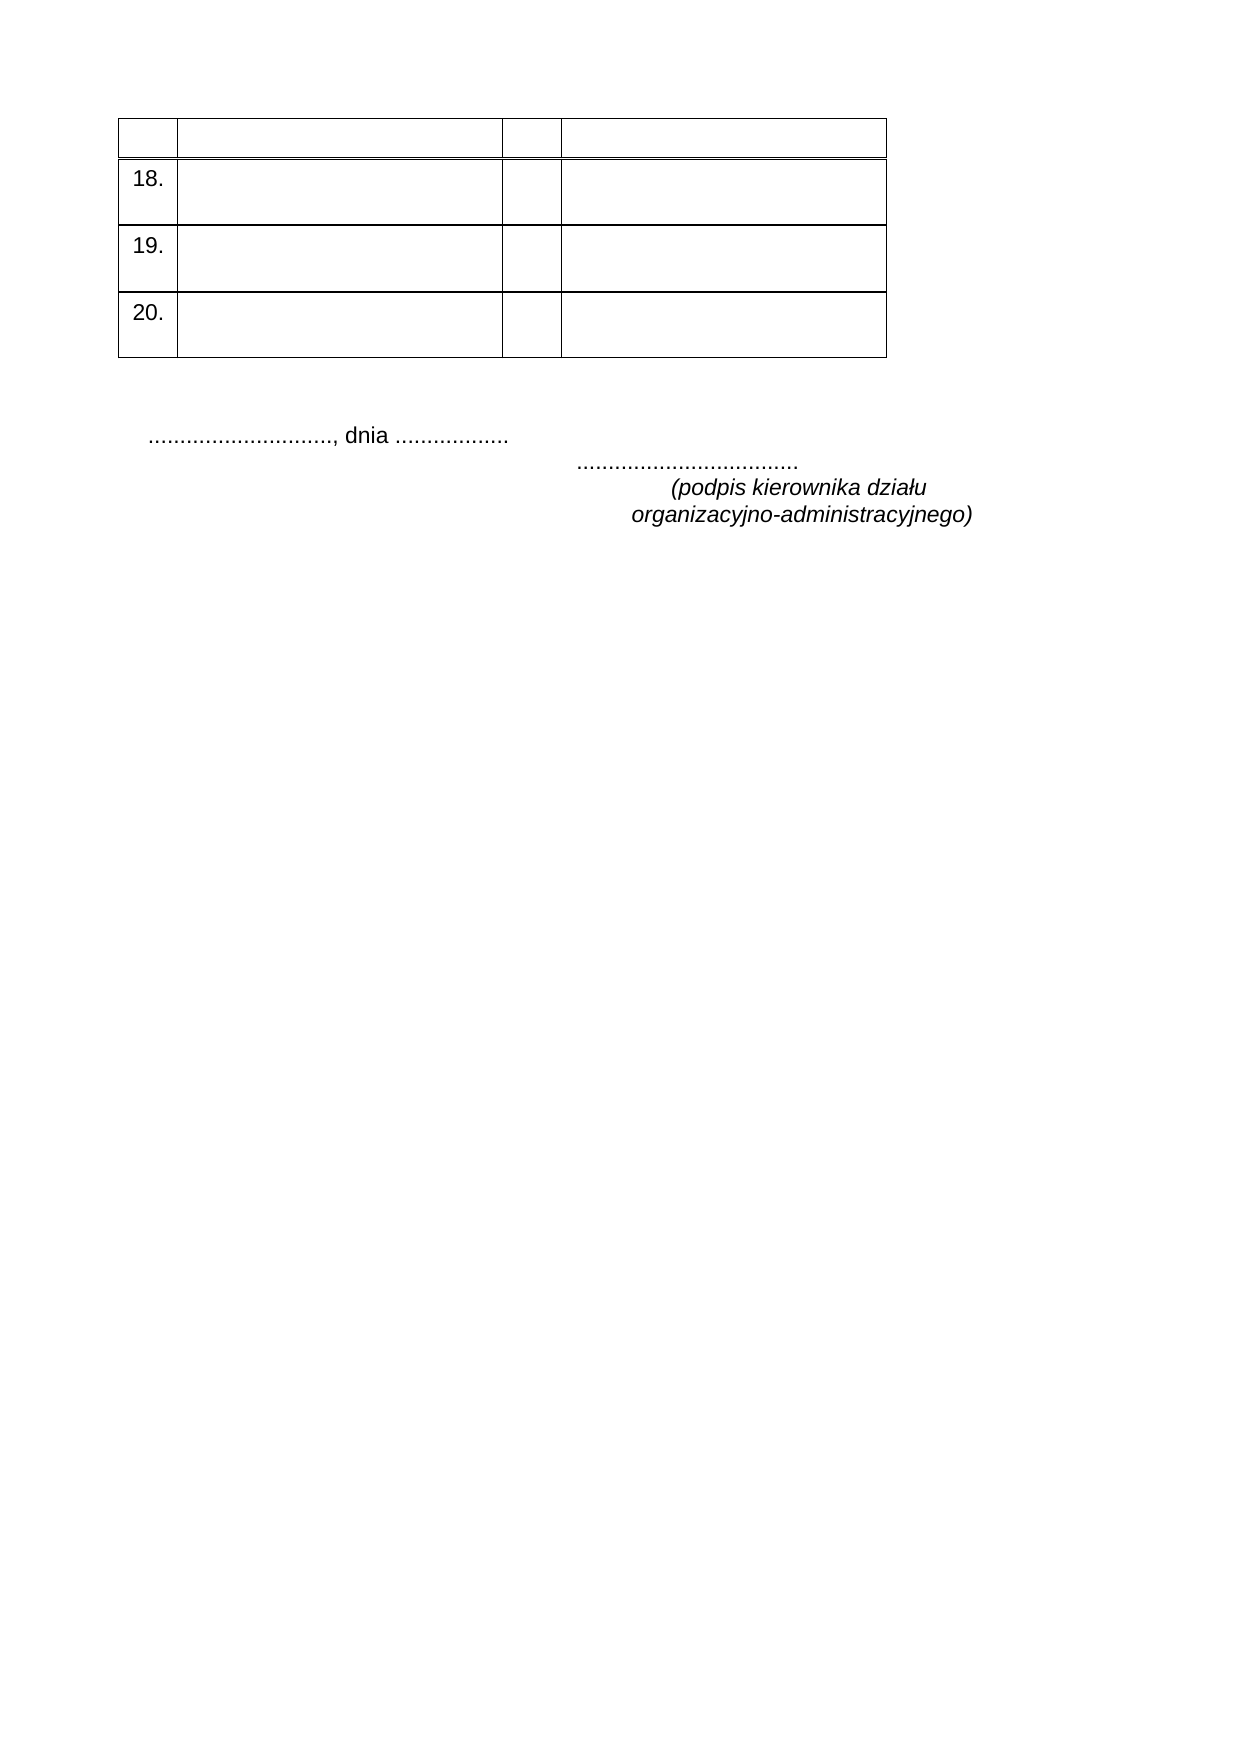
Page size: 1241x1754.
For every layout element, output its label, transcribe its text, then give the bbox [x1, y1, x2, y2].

table_cell [562, 160, 886, 224]
table_cell [562, 119, 886, 157]
table_cell [503, 226, 561, 291]
table_cell [178, 293, 502, 357]
text ................................... [576, 448, 1122, 474]
table_cell [562, 226, 886, 291]
table_cell [178, 119, 502, 157]
table_cell 20. [119, 293, 177, 357]
text ............................., dnia .................. [148, 422, 1122, 448]
table_cell 18. [119, 160, 177, 224]
table_cell [503, 160, 561, 224]
table_cell [119, 119, 177, 157]
table_cell 19. [119, 226, 177, 291]
table_cell [503, 119, 561, 157]
table_cell [503, 293, 561, 357]
table_cell [562, 293, 886, 357]
table_cell [178, 160, 502, 224]
text (podpis kierownika działu organizacyjno-administracyjnego) [484, 474, 1122, 527]
table_cell [178, 226, 502, 291]
